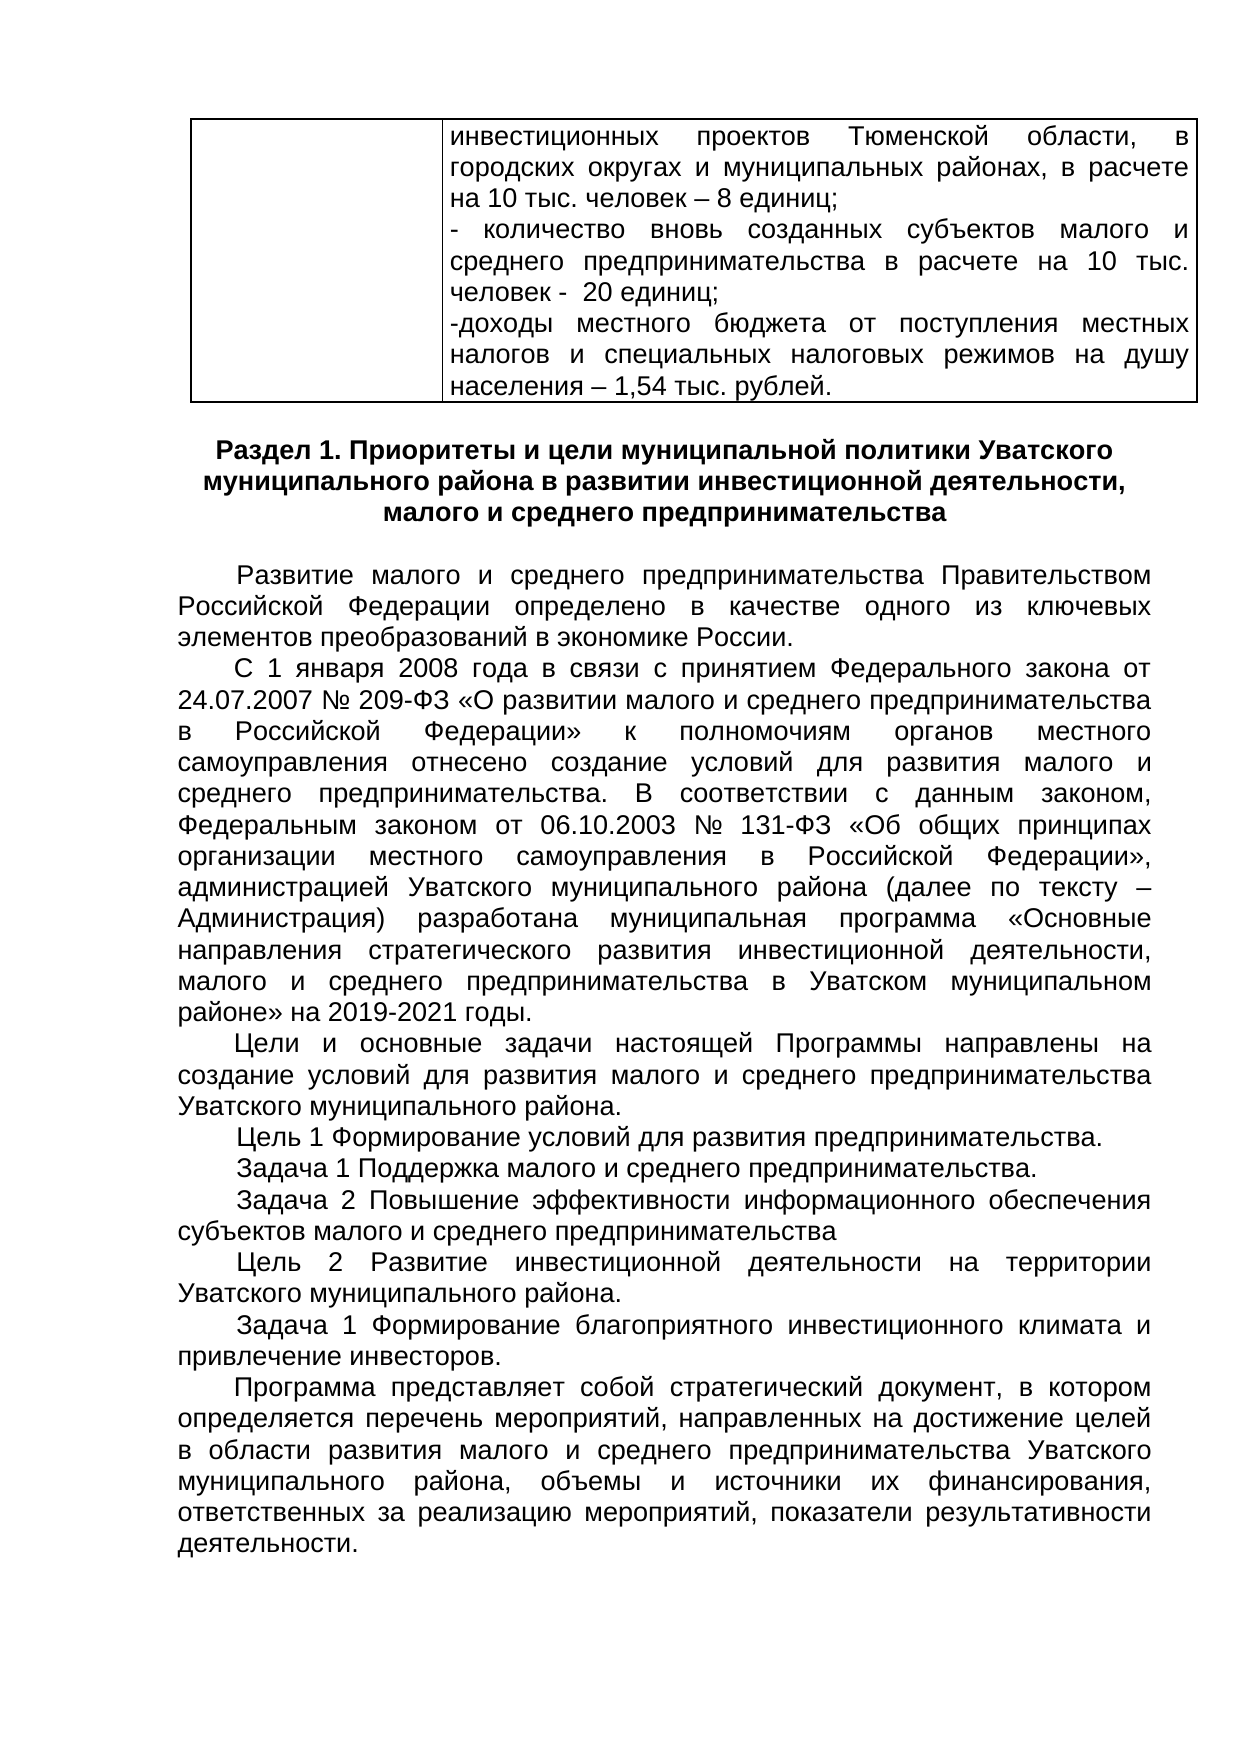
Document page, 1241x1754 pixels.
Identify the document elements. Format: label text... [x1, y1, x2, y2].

text С 1 января 2008 года в связи с принятием Федерального закона от 24.07.2007 № 209-ФЗ «О развитии малого и среднего предпринимательства в Российской Федерации» к полномочиям органов местного самоуправления отнесено создание условий для развития малого и среднего предпринимательства. В соответствии с данным законом, Федеральным законом от 06.10.2003 № 131-ФЗ «Об общих принципах организации местного самоуправления в Российской Федерации», администрацией Уватского муниципального района (далее по тексту – Администрация) разработана муниципальная программа «Основные направления стратегического развития инвестиционной деятельности, малого и среднего предпринимательства в Уватском муниципальном районе» на 2019-2021 годы. [177, 652, 1152, 1027]
text Задача 1 Формирование благоприятного инвестиционного климата и привлечение инвесторов. [177, 1309, 1152, 1371]
text Развитие малого и среднего предпринимательства Правительством Российской Федерации определено в качестве одного из ключевых элементов преобразований в экономике России. [177, 559, 1152, 652]
table_cell инвестиционных проектов Тюменской области, в городских округах и муниципальных районах, в расчете на 10 тыс. человек – 8 единиц; - количество вновь созданных субъектов малого и среднего предпринимательства в расчете на 10 тыс. человек - 20 единиц; -доходы местного бюджета от поступления местных налогов и специальных налоговых режимов на душу населения – 1,54 тыс. рублей. [443, 120, 1196, 401]
text Программа представляет собой стратегический документ, в котором определяется перечень мероприятий, направленных на достижение целей в области развития малого и среднего предпринимательства Уватского муниципального района, объемы и источники их финансирования, ответственных за реализацию мероприятий, показатели результативности деятельности. [177, 1371, 1152, 1559]
text Задача 1 Поддержка малого и среднего предпринимательства. [177, 1152, 1152, 1184]
text Задача 2 Повышение эффективности информационного обеспечения субъектов малого и среднего предпринимательства [177, 1184, 1152, 1246]
text Цели и основные задачи настоящей Программы направлены на создание условий для развития малого и среднего предпринимательства Уватского муниципального района. [177, 1027, 1152, 1121]
text Цель 1 Формирование условий для развития предпринимательства. [177, 1121, 1152, 1152]
text Цель 2 Развитие инвестиционной деятельности на территории Уватского муниципального района. [177, 1246, 1152, 1309]
text Раздел 1. Приоритеты и цели муниципальной политики Уватского муниципального района в развитии инвестиционной деятельности, малого и среднего предпринимательства [177, 434, 1152, 527]
table_cell [192, 120, 442, 401]
